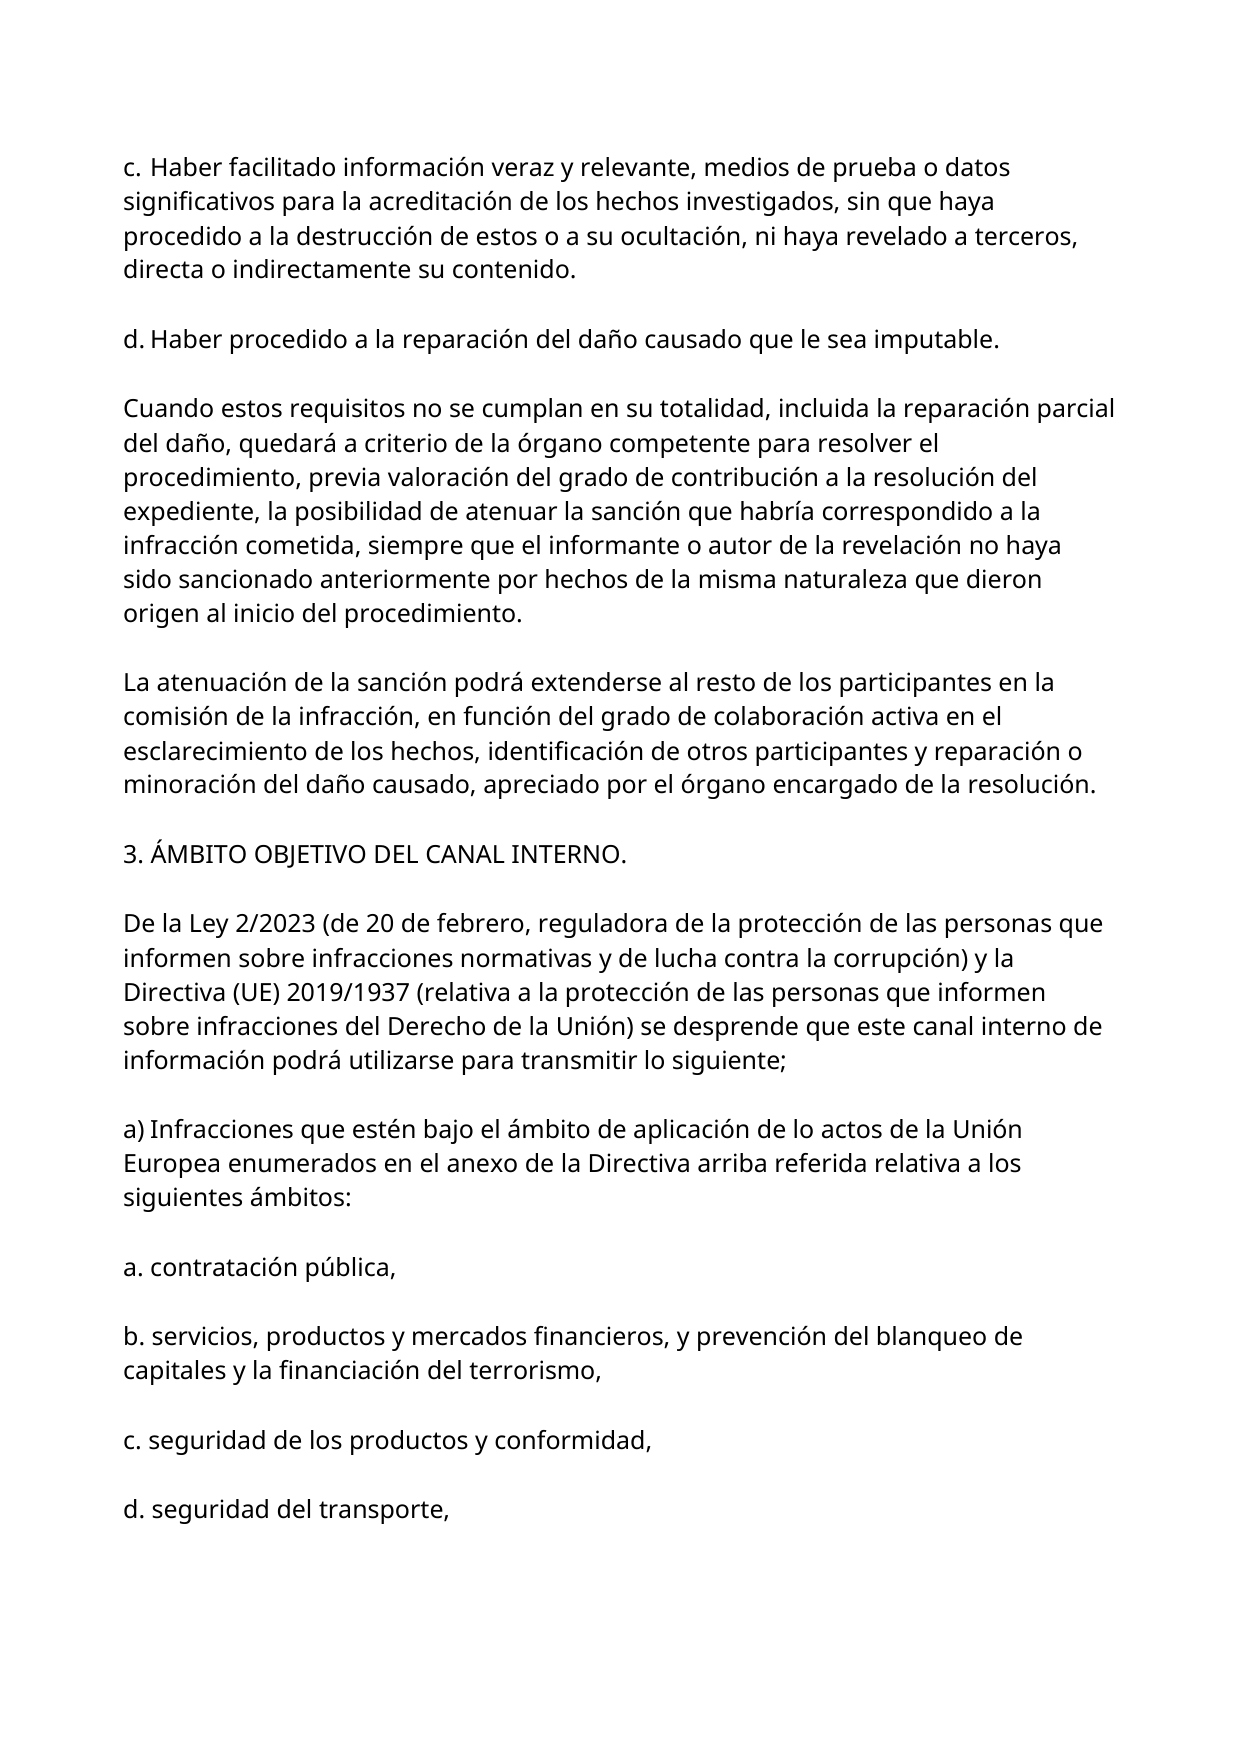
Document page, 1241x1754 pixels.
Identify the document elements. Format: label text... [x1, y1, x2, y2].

text a. contratación pública, [123, 1249, 1117, 1283]
text Cuando estos requisitos no se cumplan en su totalidad, incluida la reparación parcial del daño, quedará a criterio de la órgano competente para resolver el procedimiento, previa valoración del grado de contribución a la resolución del expediente, la posibilidad de atenuar la sanción que habría correspondido a la infracción cometida, siempre que el informante o autor de la revelación no haya sido sancionado anteriormente por hechos de la misma naturaleza que dieron origen al inicio del procedimiento. [123, 391, 1117, 629]
text De la Ley 2/2023 (de 20 de febrero, reguladora de la protección de las personas que informen sobre infracciones normativas y de lucha contra la corrupción) y la Directiva (UE) 2019/1937 (relativa a la protección de las personas que informen sobre infracciones del Derecho de la Unión) se desprende que este canal interno de información podrá utilizarse para transmitir lo siguiente; [123, 906, 1117, 1076]
text 3. ÁMBITO OBJETIVO DEL CANAL INTERNO. [123, 837, 1117, 871]
text b. servicios, productos y mercados financieros, y prevención del blanqueo de capitales y la financiación del terrorismo, [123, 1319, 1117, 1387]
text c. Haber facilitado información veraz y relevante, medios de prueba o datos significativos para la acreditación de los hechos investigados, sin que haya procedido a la destrucción de estos o a su ocultación, ni haya revelado a terceros, directa o indirectamente su contenido. [123, 150, 1117, 286]
text a) Infracciones que estén bajo el ámbito de aplicación de lo actos de la Unión Europea enumerados en el anexo de la Directiva arriba referida relativa a los siguientes ámbitos: [123, 1112, 1117, 1214]
text d. seguridad del transporte, [123, 1492, 1117, 1563]
text c. seguridad de los productos y conformidad, [123, 1422, 1117, 1457]
text La atenuación de la sanción podrá extenderse al resto de los participantes en la comisión de la infracción, en función del grado de colaboración activa en el esclarecimiento de los hechos, identificación de otros participantes y reparación o minoración del daño causado, apreciado por el órgano encargado de la resolución. [123, 665, 1117, 801]
text d. Haber procedido a la reparación del daño causado que le sea imputable. [123, 322, 1117, 356]
